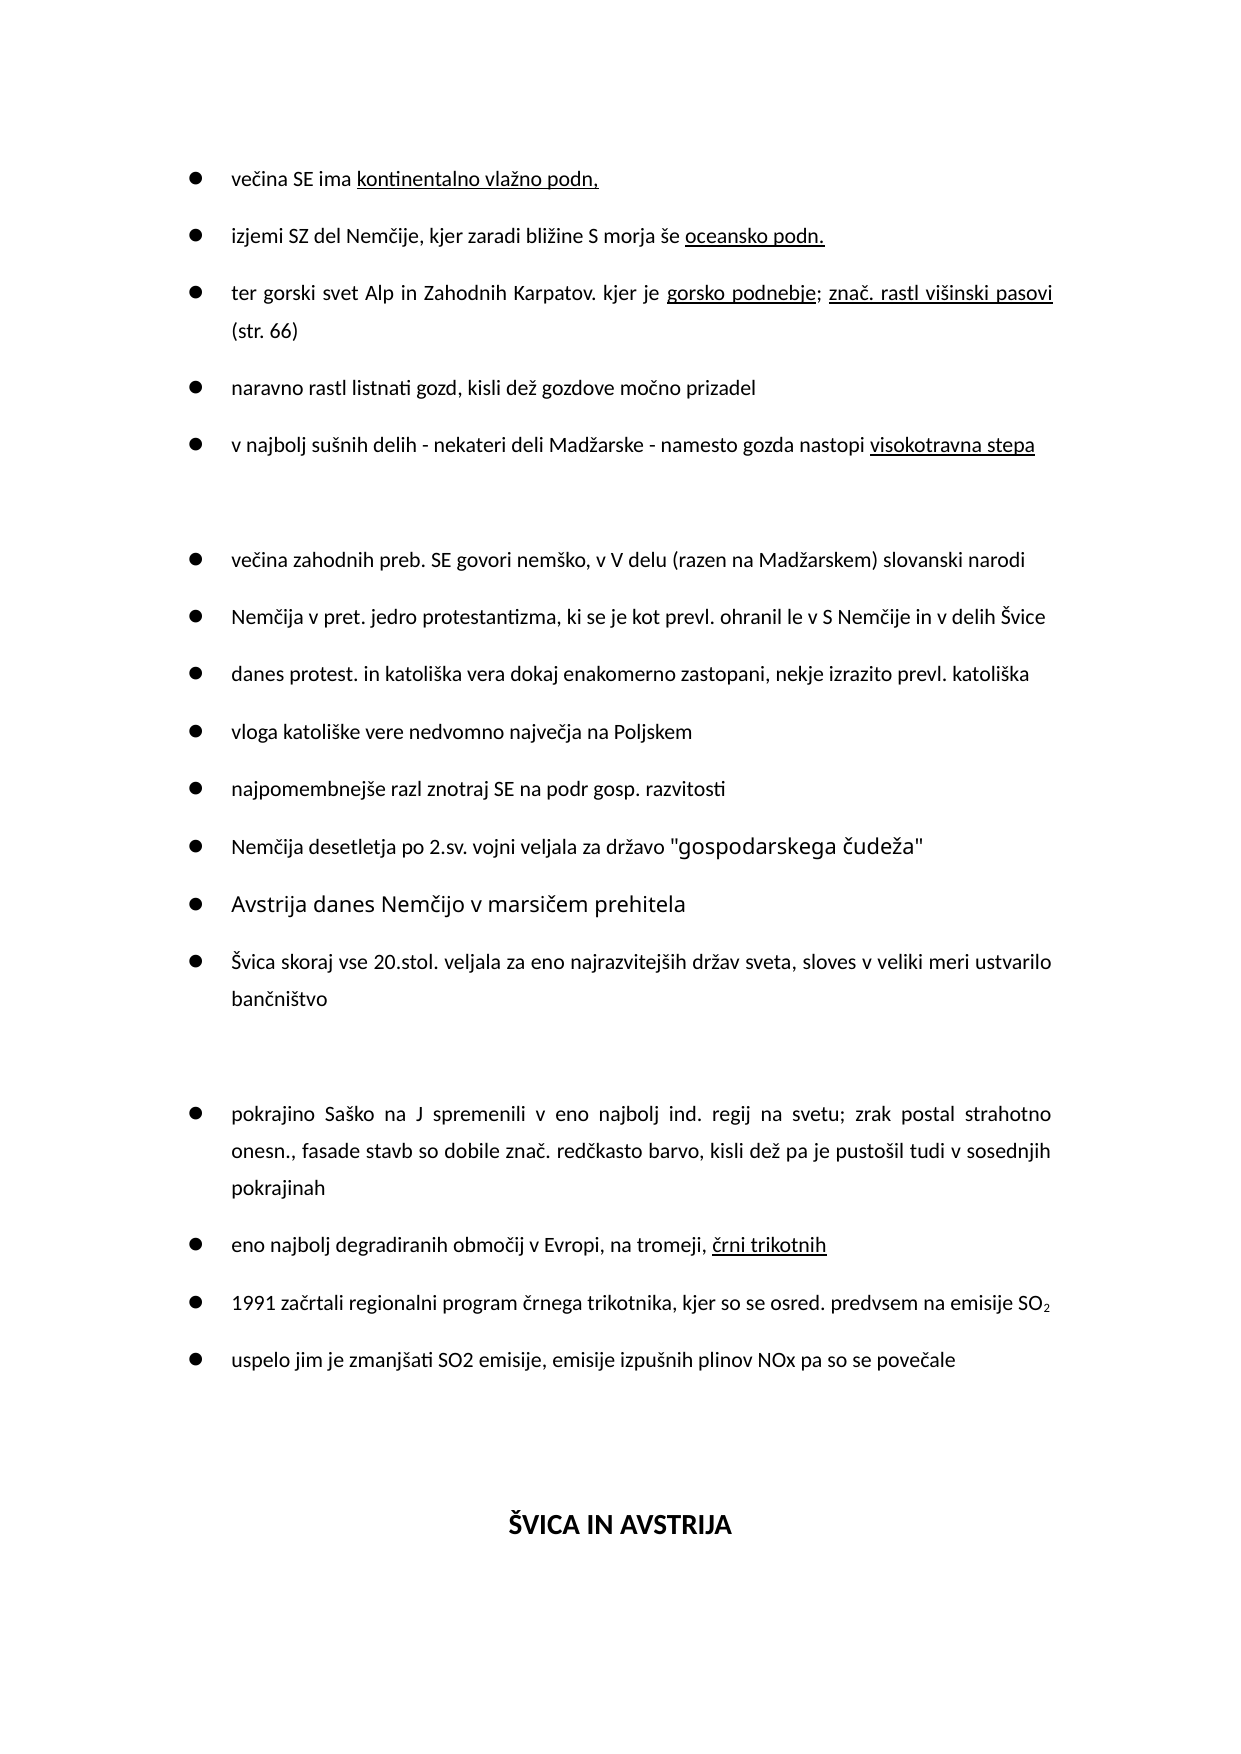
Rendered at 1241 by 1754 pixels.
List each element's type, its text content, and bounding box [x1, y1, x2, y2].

list večina zahodnih preb. SE govori nemško, v V delu (razen na Madžarskem) slovanski narodi [187, 543, 1053, 576]
list Avstrija danes Nemčijo v marsičem prehitela [187, 887, 1053, 920]
list Nemčija desetletja po 2.sv. vojni veljala za državo "gospodarskega čudeža" [187, 829, 1053, 862]
list ter gorski svet Alp in Zahodnih Karpatov. kjer je gorsko podnebje; znač. rastl višinski pasovi (str. 66) [187, 277, 1053, 346]
list v najbolj sušnih delih - nekateri deli Madžarske - namesto gozda nastopi visokotravna stepa [187, 428, 1053, 461]
list 1991 začrtali regionalni program črnega trikotnika, kjer so se osred. predvsem na emisije SO2 [187, 1286, 1053, 1318]
list danes protest. in katoliška vera dokaj enakomerno zastopani, nekje izrazito prevl. katoliška [187, 658, 1053, 690]
list eno najbolj degradiranih območij v Evropi, na tromeji, črni trikotnih [187, 1229, 1053, 1261]
text ŠVICA IN AVSTRIJA [187, 1492, 1053, 1557]
list najpomembnejše razl znotraj SE na podr gosp. razvitosti [187, 772, 1053, 805]
list Švica skoraj vse 20.stol. veljala za eno najrazvitejših držav sveta, sloves v veliki meri ustvarilo bančništvo [187, 945, 1053, 1015]
list naravno rastl listnati gozd, kisli dež gozdove močno prizadel [187, 371, 1053, 404]
list uspelo jim je zmanjšati SO2 emisije, emisije izpušnih plinov NOx pa so se povečale [187, 1343, 1053, 1376]
list Nemčija v pret. jedro protestantizma, ki se je kot prevl. ohranil le v S Nemčije in v delih Švice [187, 600, 1053, 633]
list pokrajino Saško na J spremenili v eno najbolj ind. regij na svetu; zrak postal strahotno onesn., fasade stavb so dobile znač. redčkasto barvo, kisli dež pa je pustošil tudi v sosednjih pokrajinah [187, 1097, 1053, 1204]
list večina SE ima kontinentalno vlažno podn, [187, 162, 1053, 194]
list izjemi SZ del Nemčije, kjer zaradi bližine S morja še oceansko podn. [187, 219, 1053, 252]
list vloga katoliške vere nedvomno največja na Poljskem [187, 715, 1053, 747]
